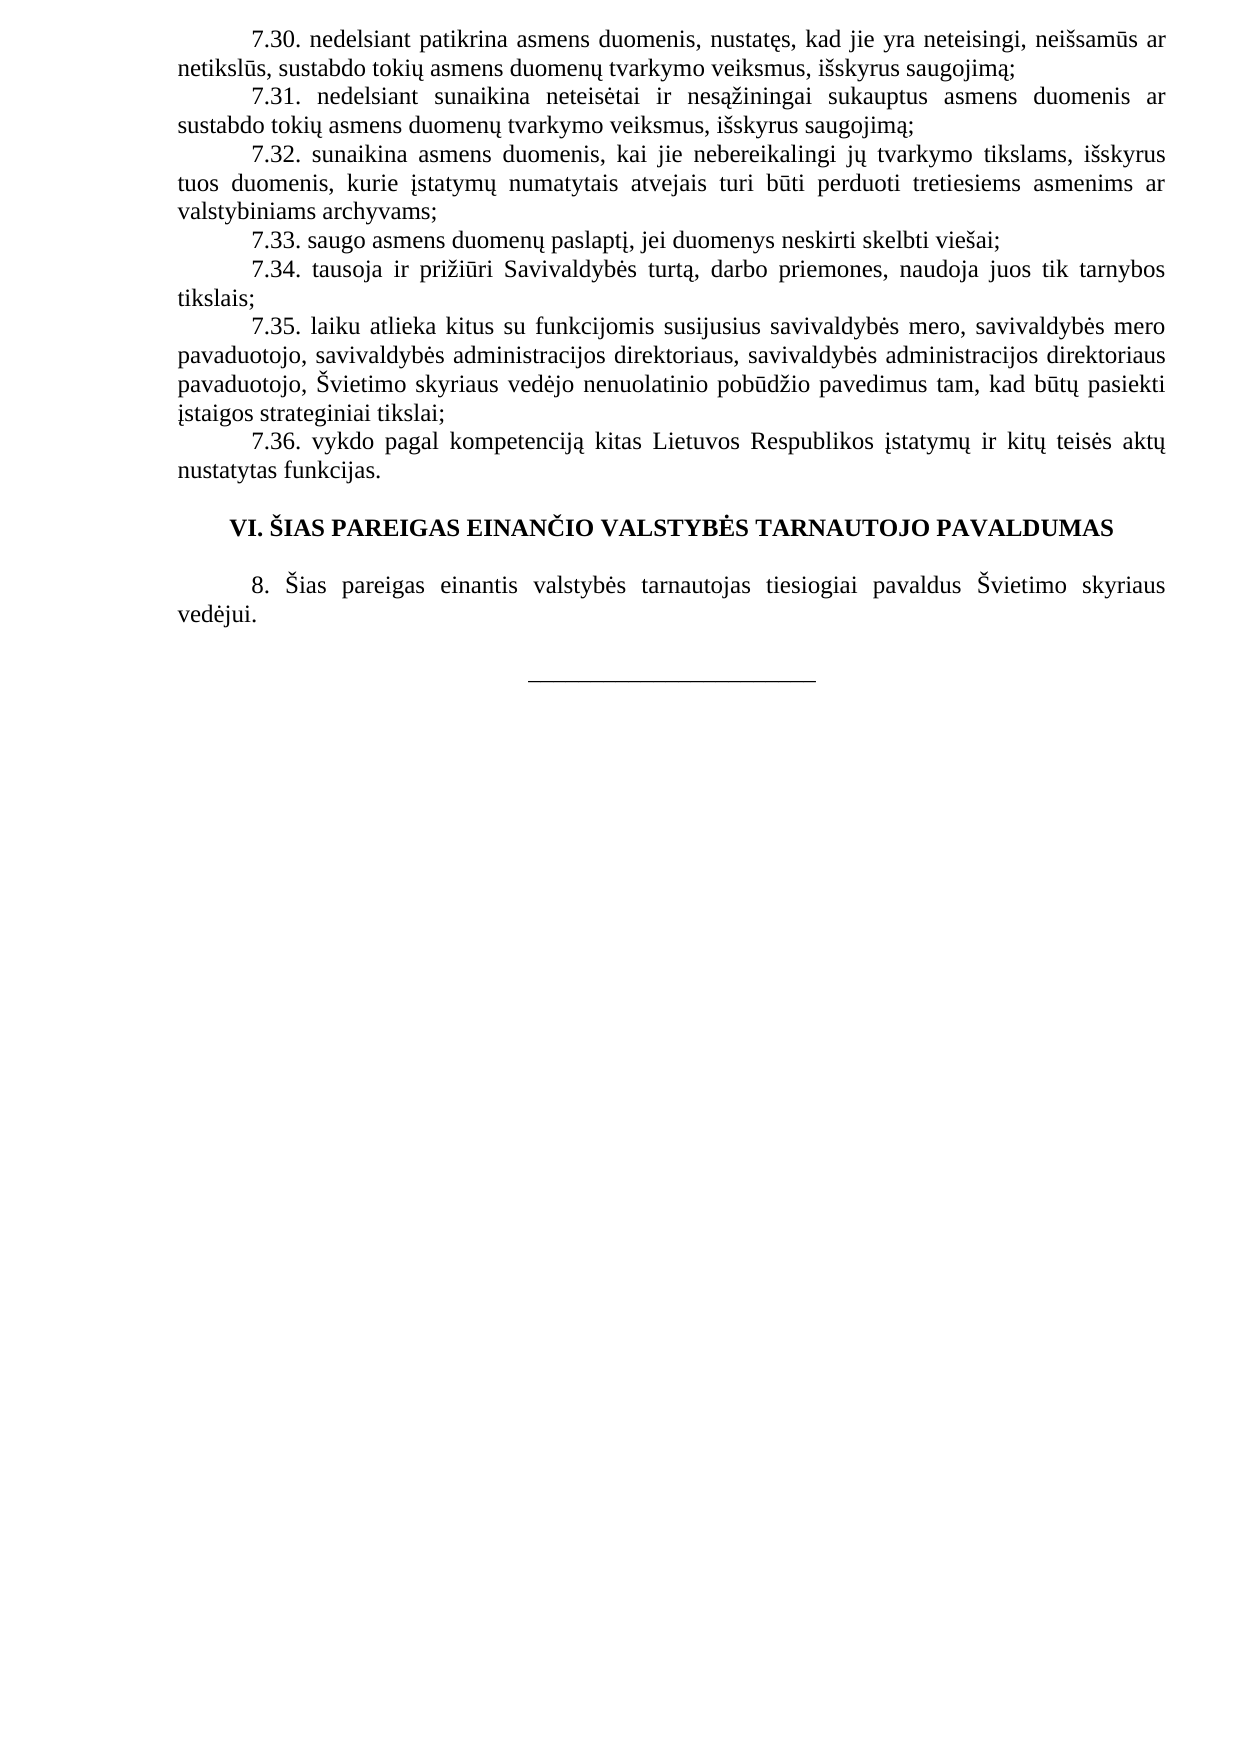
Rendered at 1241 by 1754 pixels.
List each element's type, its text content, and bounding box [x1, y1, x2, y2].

text _______________________ [177, 656, 1167, 685]
text 7.32. sunaikina asmens duomenis, kai jie nebereikalingi jų tvarkymo tikslams, išskyrus tuos duomenis, kurie įstatymų numatytais atvejais turi būti perduoti tretiesiems asmenims ar valstybiniams archyvams; [177, 139, 1167, 225]
text 7.31. nedelsiant sunaikina neteisėtai ir nesąžiningai sukauptus asmens duomenis ar sustabdo tokių asmens duomenų tvarkymo veiksmus, išskyrus saugojimą; [177, 81, 1167, 139]
text 7.33. saugo asmens duomenų paslaptį, jei duomenys neskirti skelbti viešai; [177, 225, 1167, 254]
text 7.34. tausoja ir prižiūri Savivaldybės turtą, darbo priemones, naudoja juos tik tarnybos tikslais; [177, 254, 1167, 311]
text 7.35. laiku atlieka kitus su funkcijomis susijusius savivaldybės mero, savivaldybės mero pavaduotojo, savivaldybės administracijos direktoriaus, savivaldybės administracijos direktoriaus pavaduotojo, Švietimo skyriaus vedėjo nenuolatinio pobūdžio pavedimus tam, kad būtų pasiekti įstaigos strateginiai tikslai; [177, 311, 1167, 426]
text 7.36. vykdo pagal kompetenciją kitas Lietuvos Respublikos įstatymų ir kitų teisės aktų nustatytas funkcijas. [177, 426, 1167, 484]
text 8. Šias pareigas einantis valstybės tarnautojas tiesiogiai pavaldus Švietimo skyriaus vedėjui. [177, 570, 1167, 628]
text 7.30. nedelsiant patikrina asmens duomenis, nustatęs, kad jie yra neteisingi, neišsamūs ar netikslūs, sustabdo tokių asmens duomenų tvarkymo veiksmus, išskyrus saugojimą; [177, 24, 1167, 81]
text VI. ŠIAS PAREIGAS EINANČIO VALSTYBĖS TARNAUTOJO PAVALDUMAS [177, 513, 1167, 541]
